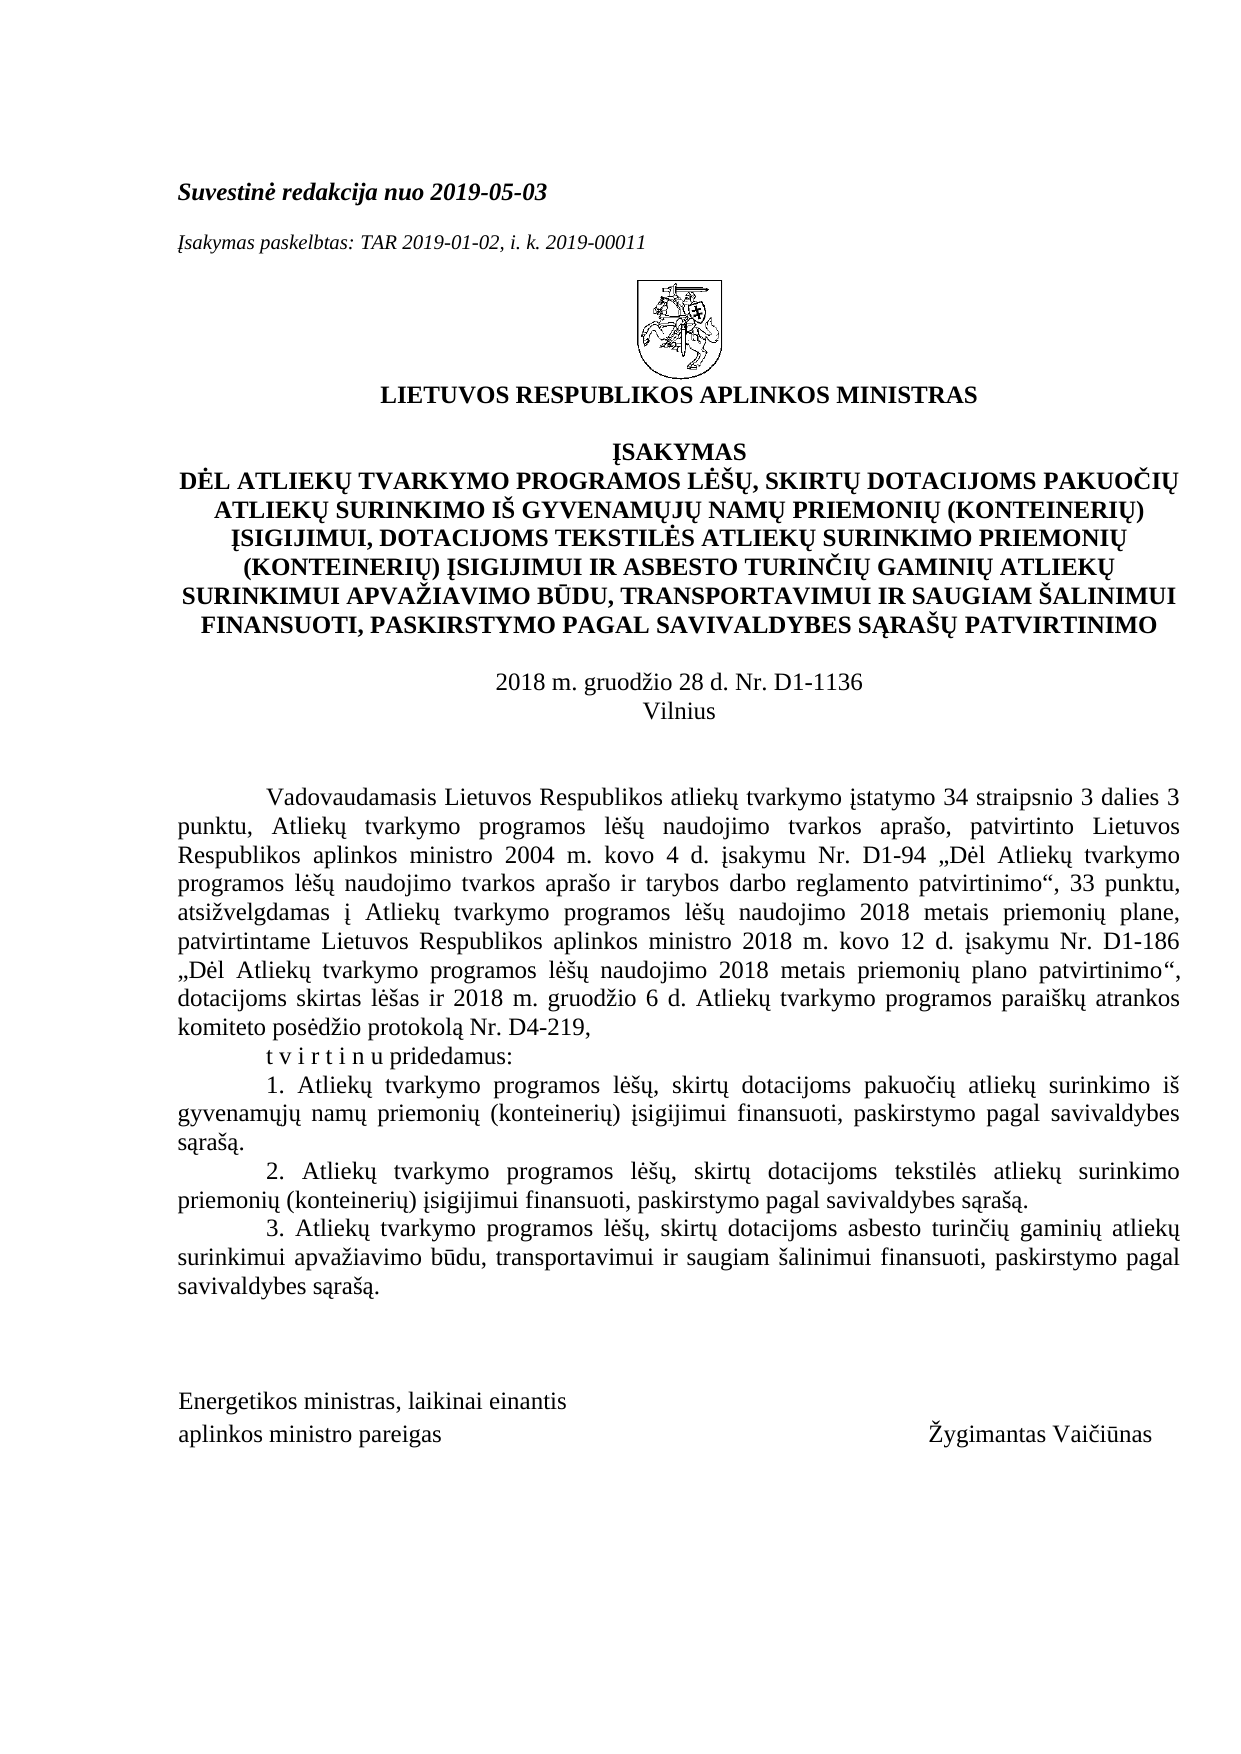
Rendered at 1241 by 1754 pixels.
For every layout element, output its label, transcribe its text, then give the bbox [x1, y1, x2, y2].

text 2. Atliekų tvarkymo programos lėšų, skirtų dotacijoms tekstilės atliekų surinkimo priemonių (konteinerių) įsigijimui finansuoti, paskirstymo pagal savivaldybes sąrašą. [177, 1156, 1181, 1213]
text DĖL ATLIEKŲ TVARKYMO PROGRAMOS LĖŠŲ, SKIRTŲ DOTACIJOMS PAKUOČIŲ ATLIEKŲ SURINKIMO IŠ GYVENAMŲJŲ NAMŲ PRIEMONIŲ (KONTEINERIŲ) ĮSIGIJIMUI, DOTACIJOMS TEKSTILĖS ATLIEKŲ SURINKIMO PRIEMONIŲ (KONTEINERIŲ) ĮSIGIJIMUI IR ASBESTO TURINČIŲ GAMINIŲ ATLIEKŲ SURINKIMUI APVAŽIAVIMO BŪDU, TRANSPORTAVIMUI IR SAUGIAM ŠALINIMUI FINANSUOTI, PASKIRSTYMO PAGAL SAVIVALDYBES SĄRAŠŲ PATVIRTINIMO [177, 466, 1181, 638]
text Vilnius [177, 696, 1181, 725]
text Energetikos ministras, laikinai einantis [178, 1386, 1177, 1415]
text 1. Atliekų tvarkymo programos lėšų, skirtų dotacijoms pakuočių atliekų surinkimo iš gyvenamųjų namų priemonių (konteinerių) įsigijimui finansuoti, paskirstymo pagal savivaldybes sąrašą. [177, 1070, 1181, 1156]
text LIETUVOS RESPUBLIKOS APLINKOS MINISTRAS [177, 380, 1181, 408]
text Vadovaudamasis Lietuvos Respublikos atliekų tvarkymo įstatymo 34 straipsnio 3 dalies 3 punktu, Atliekų tvarkymo programos lėšų naudojimo tvarkos aprašo, patvirtinto Lietuvos Respublikos aplinkos ministro 2004 m. kovo 4 d. įsakymu Nr. D1-94 „Dėl Atliekų tvarkymo programos lėšų naudojimo tvarkos aprašo ir tarybos darbo reglamento patvirtinimo“, 33 punktu, atsižvelgdamas į Atliekų tvarkymo programos lėšų naudojimo 2018 metais priemonių plane, patvirtintame Lietuvos Respublikos aplinkos ministro 2018 m. kovo 12 d. įsakymu Nr. D1-186 „Dėl Atliekų tvarkymo programos lėšų naudojimo 2018 metais priemonių plano patvirtinimo“, dotacijoms skirtas lėšas ir 2018 m. gruodžio 6 d. Atliekų tvarkymo programos paraiškų atrankos komiteto posėdžio protokolą Nr. D4-219, [177, 782, 1181, 1041]
text Įsakymas paskelbtas: TAR 2019-01-02, i. k. 2019-00011 [177, 230, 1181, 254]
text t v i r t i n u pridedamus: [177, 1041, 1181, 1070]
text Suvestinė redakcija nuo 2019-05-03 [177, 177, 1181, 206]
text 3. Atliekų tvarkymo programos lėšų, skirtų dotacijoms asbesto turinčių gaminių atliekų surinkimui apvažiavimo būdu, transportavimui ir saugiam šalinimui finansuoti, paskirstymo pagal savivaldybes sąrašą. [177, 1213, 1181, 1300]
text 2018 m. gruodžio 28 d. Nr. D1-1136 [177, 667, 1181, 696]
text ĮSAKYMAS [177, 437, 1181, 466]
text aplinkos ministro pareigas Žygimantas Vaičiūnas [178, 1419, 1177, 1448]
